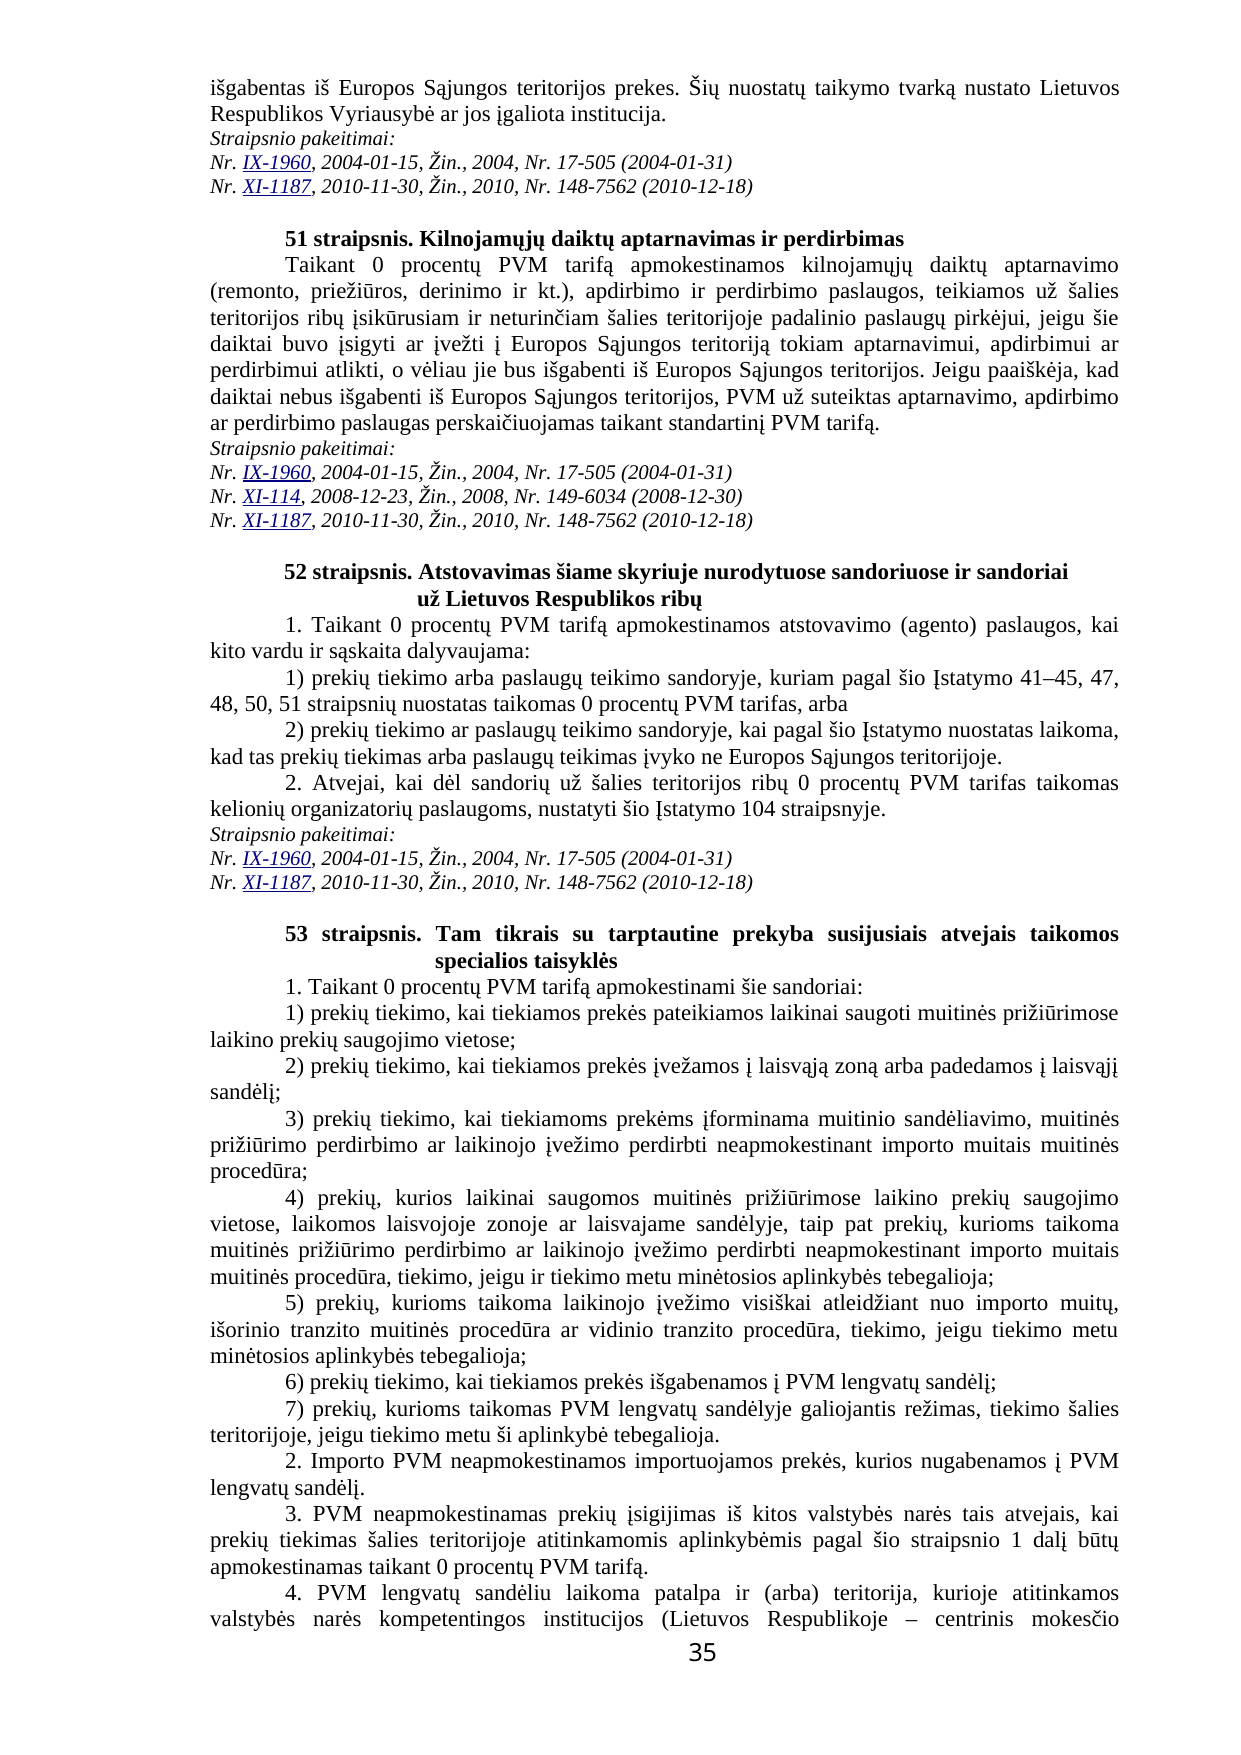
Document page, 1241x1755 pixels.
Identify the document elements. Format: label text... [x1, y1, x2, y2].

text 1) prekių tiekimo arba paslaugų teikimo sandoryje, kuriam pagal šio Įstatymo 41–45, 47, 48, 50, 51 straipsnių nuostatas taikomas 0 procentų PVM tarifas, arba [210, 664, 1120, 716]
text 2) prekių tiekimo, kai tiekiamos prekės įvežamos į laisvąją zoną arba padedamos į laisvąjį sandėlį; [210, 1052, 1120, 1105]
text Straipsnio pakeitimai: [210, 822, 1120, 846]
text 2. Atvejai, kai dėl sandorių už šalies teritorijos ribų 0 procentų PVM tarifas taikomas kelionių organizatorių paslaugoms, nustatyti šio Įstatymo 104 straipsnyje. [210, 769, 1120, 822]
text 4) prekių, kurios laikinai saugomos muitinės prižiūrimose laikino prekių saugojimo vietose, laikomos laisvojoje zonoje ar laisvajame sandėlyje, taip pat prekių, kurioms taikoma muitinės prižiūrimo perdirbimo ar laikinojo įvežimo perdirbti neapmokestinant importo muitais muitinės procedūra, tiekimo, jeigu ir tiekimo metu minėtosios aplinkybės tebegalioja; [210, 1184, 1120, 1289]
text 52 straipsnis. Atstovavimas šiame skyriuje nurodytuose sandoriuose ir sandoriai [210, 558, 1120, 584]
text 4. PVM lengvatų sandėliu laikoma patalpa ir (arba) teritorija, kurioje atitinkamos valstybės narės kompetentingos institucijos (Lietuvos Respublikoje – centrinis mokesčio [210, 1579, 1120, 1632]
text už Lietuvos Respublikos ribų [210, 584, 1120, 611]
text 3. PVM neapmokestinamas prekių įsigijimas iš kitos valstybės narės tais atvejais, kai prekių tiekimas šalies teritorijoje atitinkamomis aplinkybėmis pagal šio straipsnio 1 dalį būtų apmokestinamas taikant 0 procentų PVM tarifą. [210, 1500, 1120, 1579]
text Nr. XI-1187, 2010-11-30, Žin., 2010, Nr. 148-7562 (2010-12-18) [210, 508, 1120, 532]
text Taikant 0 procentų PVM tarifą apmokestinamos kilnojamųjų daiktų aptarnavimo (remonto, priežiūros, derinimo ir kt.), apdirbimo ir perdirbimo paslaugos, teikiamos už šalies teritorijos ribų įsikūrusiam ir neturinčiam šalies teritorijoje padalinio paslaugų pirkėjui, jeigu šie daiktai buvo įsigyti ar įvežti į Europos Sąjungos teritoriją tokiam aptarnavimui, apdirbimui ar perdirbimui atlikti, o vėliau jie bus išgabenti iš Europos Sąjungos teritorijos. Jeigu paaiškėja, kad daiktai nebus išgabenti iš Europos Sąjungos teritorijos, PVM už suteiktas aptarnavimo, apdirbimo ar perdirbimo paslaugas perskaičiuojamas taikant standartinį PVM tarifą. [210, 251, 1120, 436]
text Nr. IX-1960, 2004-01-15, Žin., 2004, Nr. 17-505 (2004-01-31) [210, 150, 1120, 174]
text 1. Taikant 0 procentų PVM tarifą apmokestinami šie sandoriai: [210, 973, 1120, 999]
text 3) prekių tiekimo, kai tiekiamoms prekėms įforminama muitinio sandėliavimo, muitinės prižiūrimo perdirbimo ar laikinojo įvežimo perdirbti neapmokestinant importo muitais muitinės procedūra; [210, 1105, 1120, 1184]
text 2) prekių tiekimo ar paslaugų teikimo sandoryje, kai pagal šio Įstatymo nuostatas laikoma, kad tas prekių tiekimas arba paslaugų teikimas įvyko ne Europos Sąjungos teritorijoje. [210, 716, 1120, 769]
text Nr. XI-114, 2008-12-23, Žin., 2008, Nr. 149-6034 (2008-12-30) [210, 484, 1120, 508]
text 53 straipsnis. Tam tikrais su tarptautine prekyba susijusiais atvejais taikomos specialios taisyklės [285, 920, 1120, 973]
text 6) prekių tiekimo, kai tiekiamos prekės išgabenamos į PVM lengvatų sandėlį; [210, 1368, 1120, 1395]
text 1) prekių tiekimo, kai tiekiamos prekės pateikiamos laikinai saugoti muitinės prižiūrimose laikino prekių saugojimo vietose; [210, 999, 1120, 1052]
text Straipsnio pakeitimai: [210, 436, 1120, 460]
text 1. Taikant 0 procentų PVM tarifą apmokestinamos atstovavimo (agento) paslaugos, kai kito vardu ir sąskaita dalyvaujama: [210, 611, 1120, 664]
text Straipsnio pakeitimai: [210, 126, 1120, 150]
text 51 straipsnis. Kilnojamųjų daiktų aptarnavimas ir perdirbimas [210, 225, 1120, 251]
text 5) prekių, kurioms taikoma laikinojo įvežimo visiškai atleidžiant nuo importo muitų, išorinio tranzito muitinės procedūra ar vidinio tranzito procedūra, tiekimo, jeigu tiekimo metu minėtosios aplinkybės tebegalioja; [210, 1289, 1120, 1368]
text 2. Importo PVM neapmokestinamos importuojamos prekės, kurios nugabenamos į PVM lengvatų sandėlį. [210, 1447, 1120, 1500]
text Nr. IX-1960, 2004-01-15, Žin., 2004, Nr. 17-505 (2004-01-31) [210, 460, 1120, 484]
text Nr. IX-1960, 2004-01-15, Žin., 2004, Nr. 17-505 (2004-01-31) [210, 846, 1120, 870]
text 7) prekių, kurioms taikomas PVM lengvatų sandėlyje galiojantis režimas, tiekimo šalies teritorijoje, jeigu tiekimo metu ši aplinkybė tebegalioja. [210, 1395, 1120, 1447]
text Nr. XI-1187, 2010-11-30, Žin., 2010, Nr. 148-7562 (2010-12-18) [210, 174, 1120, 198]
text Nr. XI-1187, 2010-11-30, Žin., 2010, Nr. 148-7562 (2010-12-18) [210, 870, 1120, 894]
text išgabentas iš Europos Sąjungos teritorijos prekes. Šių nuostatų taikymo tvarką nustato Lietuvos Respublikos Vyriausybė ar jos įgaliota institucija. [210, 73, 1120, 126]
